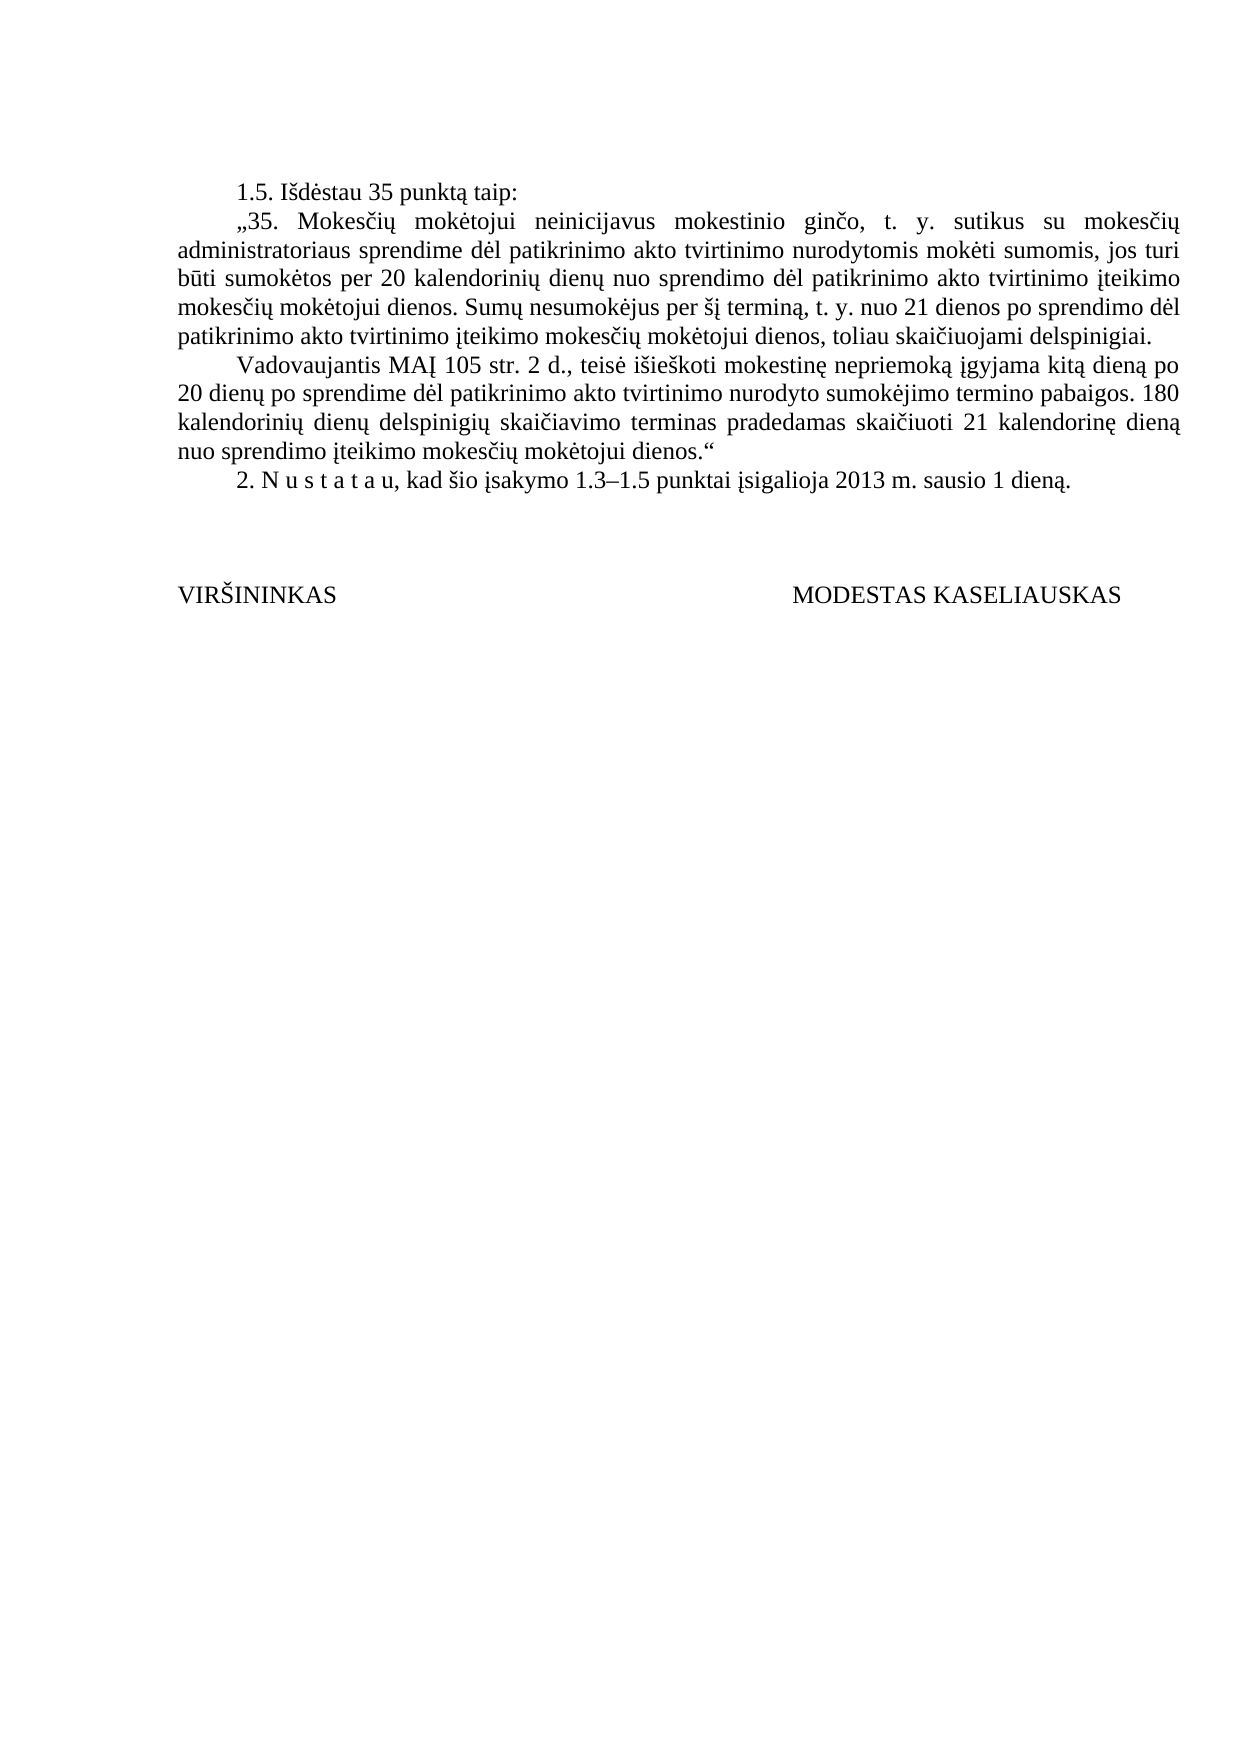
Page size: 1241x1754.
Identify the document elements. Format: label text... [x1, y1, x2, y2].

text „35. Mokesčių mokėtojui neinicijavus mokestinio ginčo, t. y. sutikus su mokesčių administratoriaus sprendime dėl patikrinimo akto tvirtinimo nurodytomis mokėti sumomis, jos turi būti sumokėtos per 20 kalendorinių dienų nuo sprendimo dėl patikrinimo akto tvirtinimo įteikimo mokesčių mokėtojui dienos. Sumų nesumokėjus per šį terminą, t. y. nuo 21 dienos po sprendimo dėl patikrinimo akto tvirtinimo įteikimo mokesčių mokėtojui dienos, toliau skaičiuojami delspinigiai. [177, 206, 1181, 350]
text Viršininkas Modestas Kaseliauskas [177, 580, 1181, 608]
text 1.5. Išdėstau 35 punktą taip: [177, 177, 1181, 206]
text Vadovaujantis MAĮ 105 str. 2 d., teisė išieškoti mokestinę nepriemoką įgyjama kitą dieną po 20 dienų po sprendime dėl patikrinimo akto tvirtinimo nurodyto sumokėjimo termino pabaigos. 180 kalendorinių dienų delspinigių skaičiavimo terminas pradedamas skaičiuoti 21 kalendorinę dieną nuo sprendimo įteikimo mokesčių mokėtojui dienos.“ [177, 350, 1181, 465]
text 2. N u s t a t a u, kad šio įsakymo 1.3–1.5 punktai įsigalioja 2013 m. sausio 1 dieną. [177, 465, 1181, 493]
